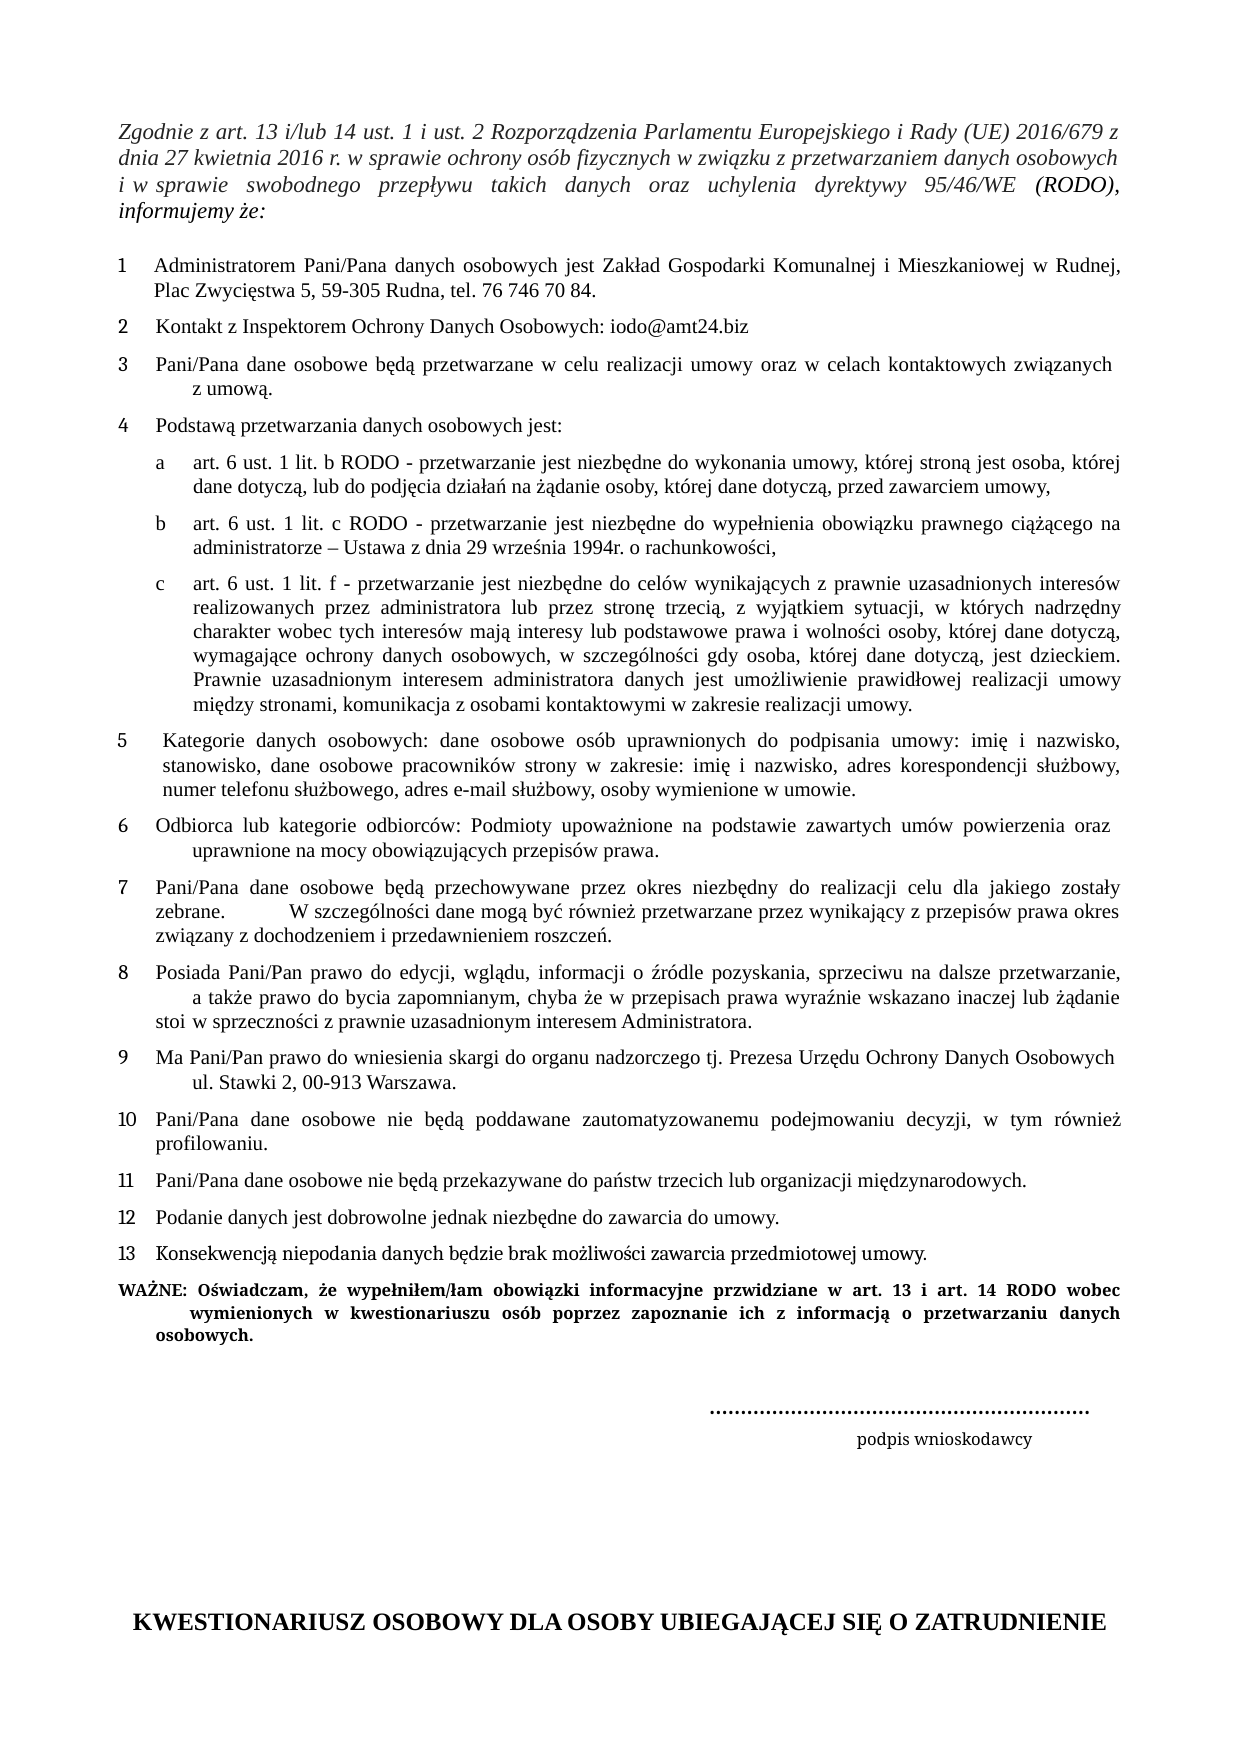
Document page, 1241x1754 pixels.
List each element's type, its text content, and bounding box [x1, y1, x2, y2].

list Kontakt z Inspektorem Ochrony Danych Osobowych: iodo@amt24.biz [118, 314, 1122, 339]
list Kategorie danych osobowych: dane osobowe osób uprawnionych do podpisania umowy: imię i nazwisko, stanowisko, dane osobowe pracowników strony w zakresie: imię i nazwisko, adres korespondencji służbowy, numer telefonu służbowego, adres e-mail służbowy, osoby wymienione w umowie. [117, 728, 1122, 801]
list Pani/Pana dane osobowe nie będą przekazywane do państw trzecich lub organizacji międzynarodowych. [118, 1168, 1122, 1192]
list art. 6 ust. 1 lit. f - przetwarzanie jest niezbędne do celów wynikających z prawnie uzasadnionych interesów realizowanych przez administratora lub przez stronę trzecią, z wyjątkiem sytuacji, w których nadrzędny charakter wobec tych interesów mają interesy lub podstawowe prawa i wolności osoby, której dane dotyczą, wymagające ochrony danych osobowych, w szczególności gdy osoba, której dane dotyczą, jest dzieckiem. Prawnie uzasadnionym interesem administratora danych jest umożliwienie prawidłowej realizacji umowy między stronami, komunikacja z osobami kontaktowymi w zakresie realizacji umowy. [155, 571, 1122, 716]
list Podanie danych jest dobrowolne jednak niezbędne do zawarcia do umowy. [118, 1205, 1122, 1229]
list art. 6 ust. 1 lit. c RODO - przetwarzanie jest niezbędne do wypełnienia obowiązku prawnego ciążącego na administratorze – Ustawa z dnia 29 września 1994r. o rachunkowości, [155, 511, 1122, 559]
list Odbiorca lub kategorie odbiorców: Podmioty upoważnione na podstawie zawartych umów powierzenia oraz uprawnione na mocy obowiązujących przepisów prawa. [118, 813, 1122, 862]
text ............................................................. podpis wnioskodawcy [118, 1388, 1122, 1451]
list Posiada Pani/Pan prawo do edycji, wglądu, informacji o źródle pozyskania, sprzeciwu na dalsze przetwarzanie, a także prawo do bycia zapomnianym, chyba że w przepisach prawa wyraźnie wskazano inaczej lub żądanie stoi w sprzeczności z prawnie uzasadnionym interesem Administratora. [118, 960, 1122, 1033]
list Pani/Pana dane osobowe będą przechowywane przez okres niezbędny do realizacji celu dla jakiego zostały zebrane. W szczególności dane mogą być również przetwarzane przez wynikający z przepisów prawa okres związany z dochodzeniem i przedawnieniem roszczeń. [118, 874, 1122, 947]
list Pani/Pana dane osobowe będą przetwarzane w celu realizacji umowy oraz w celach kontaktowych związanych z umową. [118, 351, 1122, 400]
text WAŻNE: Oświadczam, że wypełniłem/łam obowiązki informacyjne przwidziane w art. 13 i art. 14 RODO wobec wymienionych w kwestionariuszu osób poprzez zapoznanie ich z informacją o przetwarzaniu danych osobowych. [118, 1278, 1122, 1375]
list Ma Pani/Pan prawo do wniesienia skargi do organu nadzorczego tj. Prezesa Urzędu Ochrony Danych Osobowych ul. Stawki 2, 00-913 Warszawa. [118, 1045, 1122, 1094]
list Pani/Pana dane osobowe nie będą poddawane zautomatyzowanemu podejmowaniu decyzji, w tym również profilowaniu. [118, 1106, 1122, 1155]
text Zgodnie z art. 13 i/lub 14 ust. 1 i ust. 2 Rozporządzenia Parlamentu Europejskiego i Rady (UE) 2016/679 z dnia 27 kwietnia 2016 r. w sprawie ochrony osób fizycznych w związku z przetwarzaniem danych osobowych i w sprawie swobodnego przepływu takich danych oraz uchylenia dyrektywy 95/46/WE (RODO), informujemy że: [118, 118, 1122, 223]
list art. 6 ust. 1 lit. b RODO - przetwarzanie jest niezbędne do wykonania umowy, której stroną jest osoba, której dane dotyczą, lub do podjęcia działań na żądanie osoby, której dane dotyczą, przed zawarciem umowy, [155, 450, 1122, 498]
list Podstawą przetwarzania danych osobowych jest: [118, 413, 1122, 437]
text KWESTIONARIUSZ OSOBOWY DLA OSOBY UBIEGAJĄCEJ SIĘ O ZATRUDNIENIE [118, 1607, 1122, 1636]
list Konsekwencją niepodania danych będzie brak możliwości zawarcia przedmiotowej umowy. [118, 1242, 1122, 1266]
list Administratorem Pani/Pana danych osobowych jest Zakład Gospodarki Komunalnej i Mieszkaniowej w Rudnej, Plac Zwycięstwa 5, 59-305 Rudna, tel. 76 746 70 84. [118, 253, 1122, 302]
